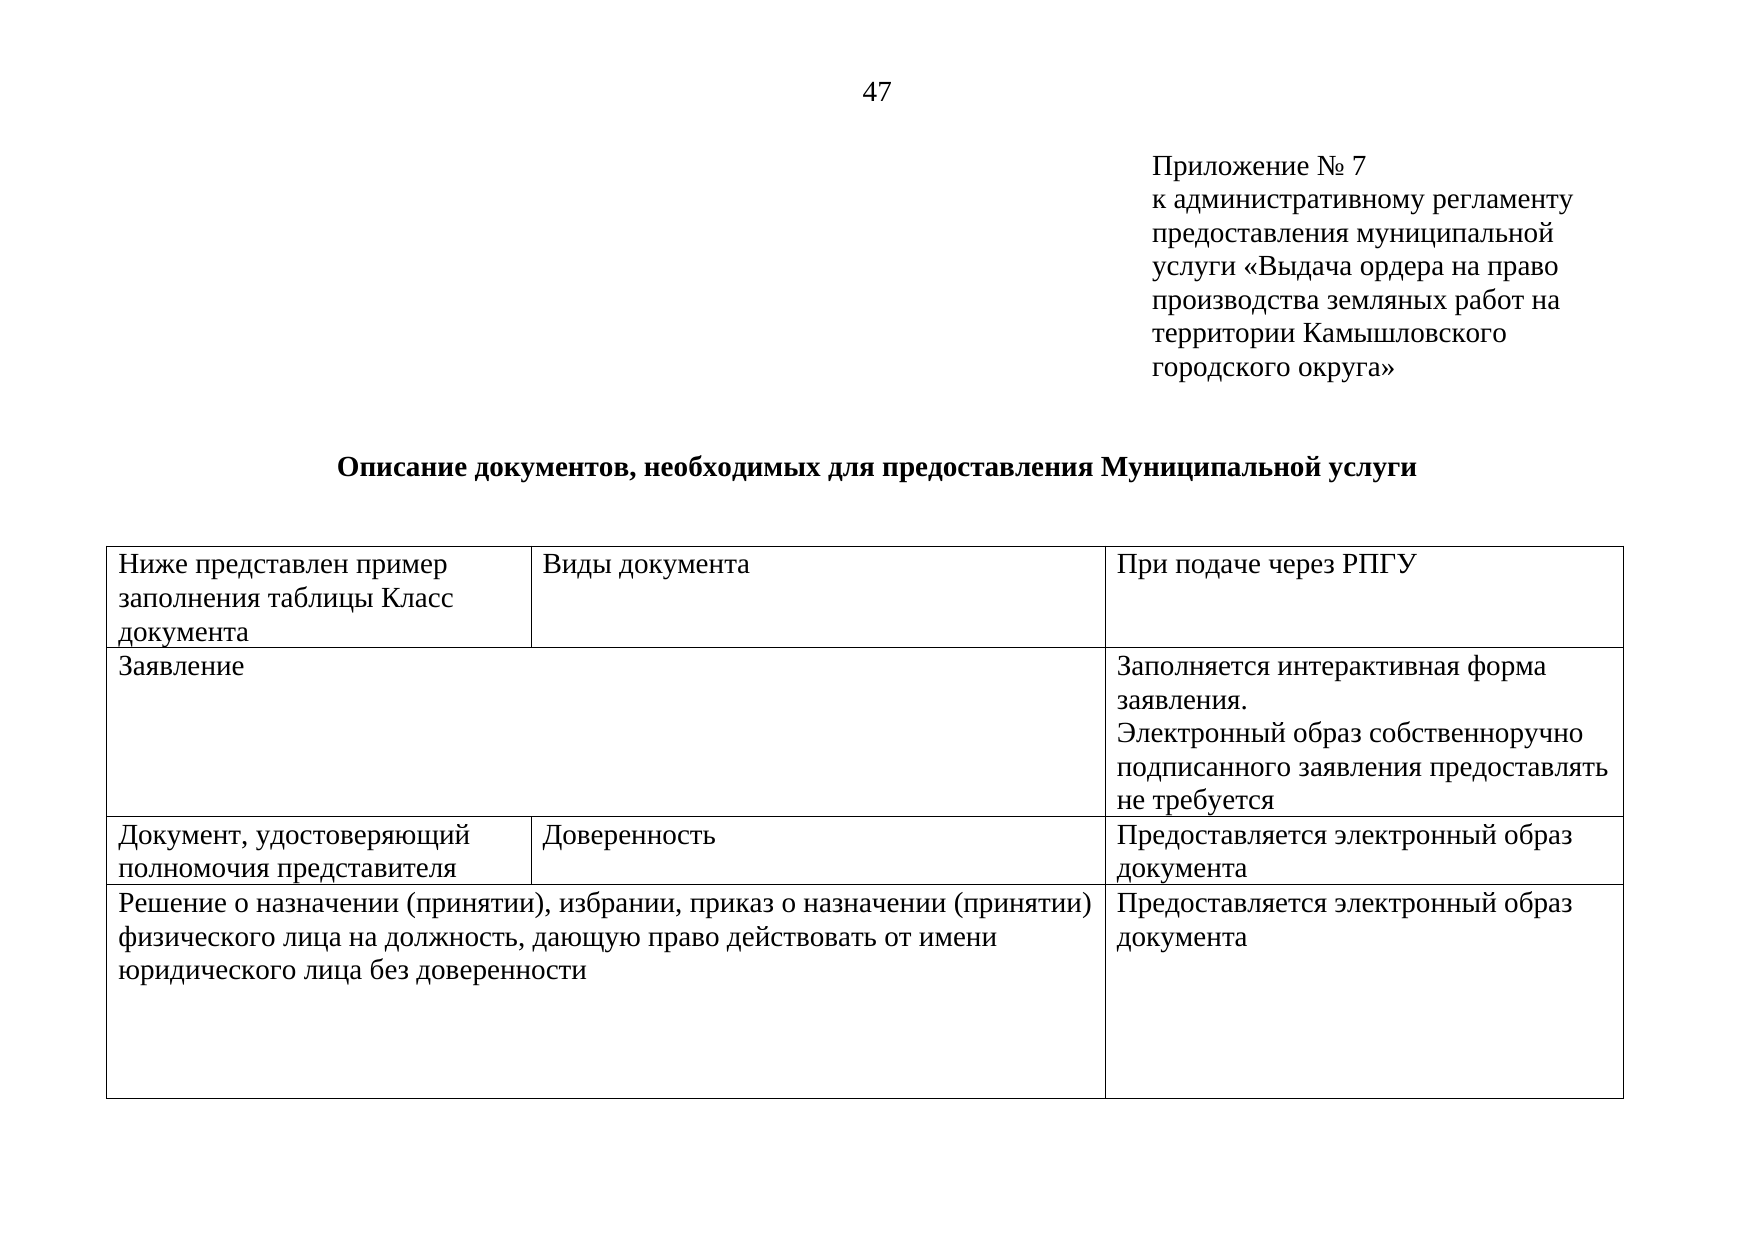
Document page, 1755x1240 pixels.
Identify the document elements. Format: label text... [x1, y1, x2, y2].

table_header Ниже представлен пример заполнения таблицы Класс документа [107, 547, 531, 647]
text Описание документов, необходимых для предоставления Муниципальной услуги [118, 449, 1636, 483]
table_cell Предоставляется электронный образ документа [1106, 885, 1623, 1098]
table_cell Предоставляется электронный образ документа [1106, 817, 1623, 884]
table_cell Документ, удостоверяющий полномочия представителя [107, 817, 531, 884]
text Приложение № 7 [1152, 148, 1636, 181]
text к административному регламенту предоставления муниципальной услуги «Выдача ордера на право производства земляных работ на территории Камышловского городского округа» [1152, 181, 1636, 382]
table_header Виды документа [532, 547, 1105, 647]
table_cell Заполняется интерактивная форма заявления. Электронный образ собственноручно подписанного заявления предоставлять не требуется [1106, 648, 1623, 816]
table_cell Решение о назначении (принятии), избрании, приказ о назначении (принятии) физического лица на должность, дающую право действовать от имени юридического лица без доверенности [107, 885, 1105, 1098]
table_cell Доверенность [532, 817, 1105, 884]
table_cell Заявление [107, 648, 1105, 816]
table_header При подаче через РПГУ [1106, 547, 1623, 647]
